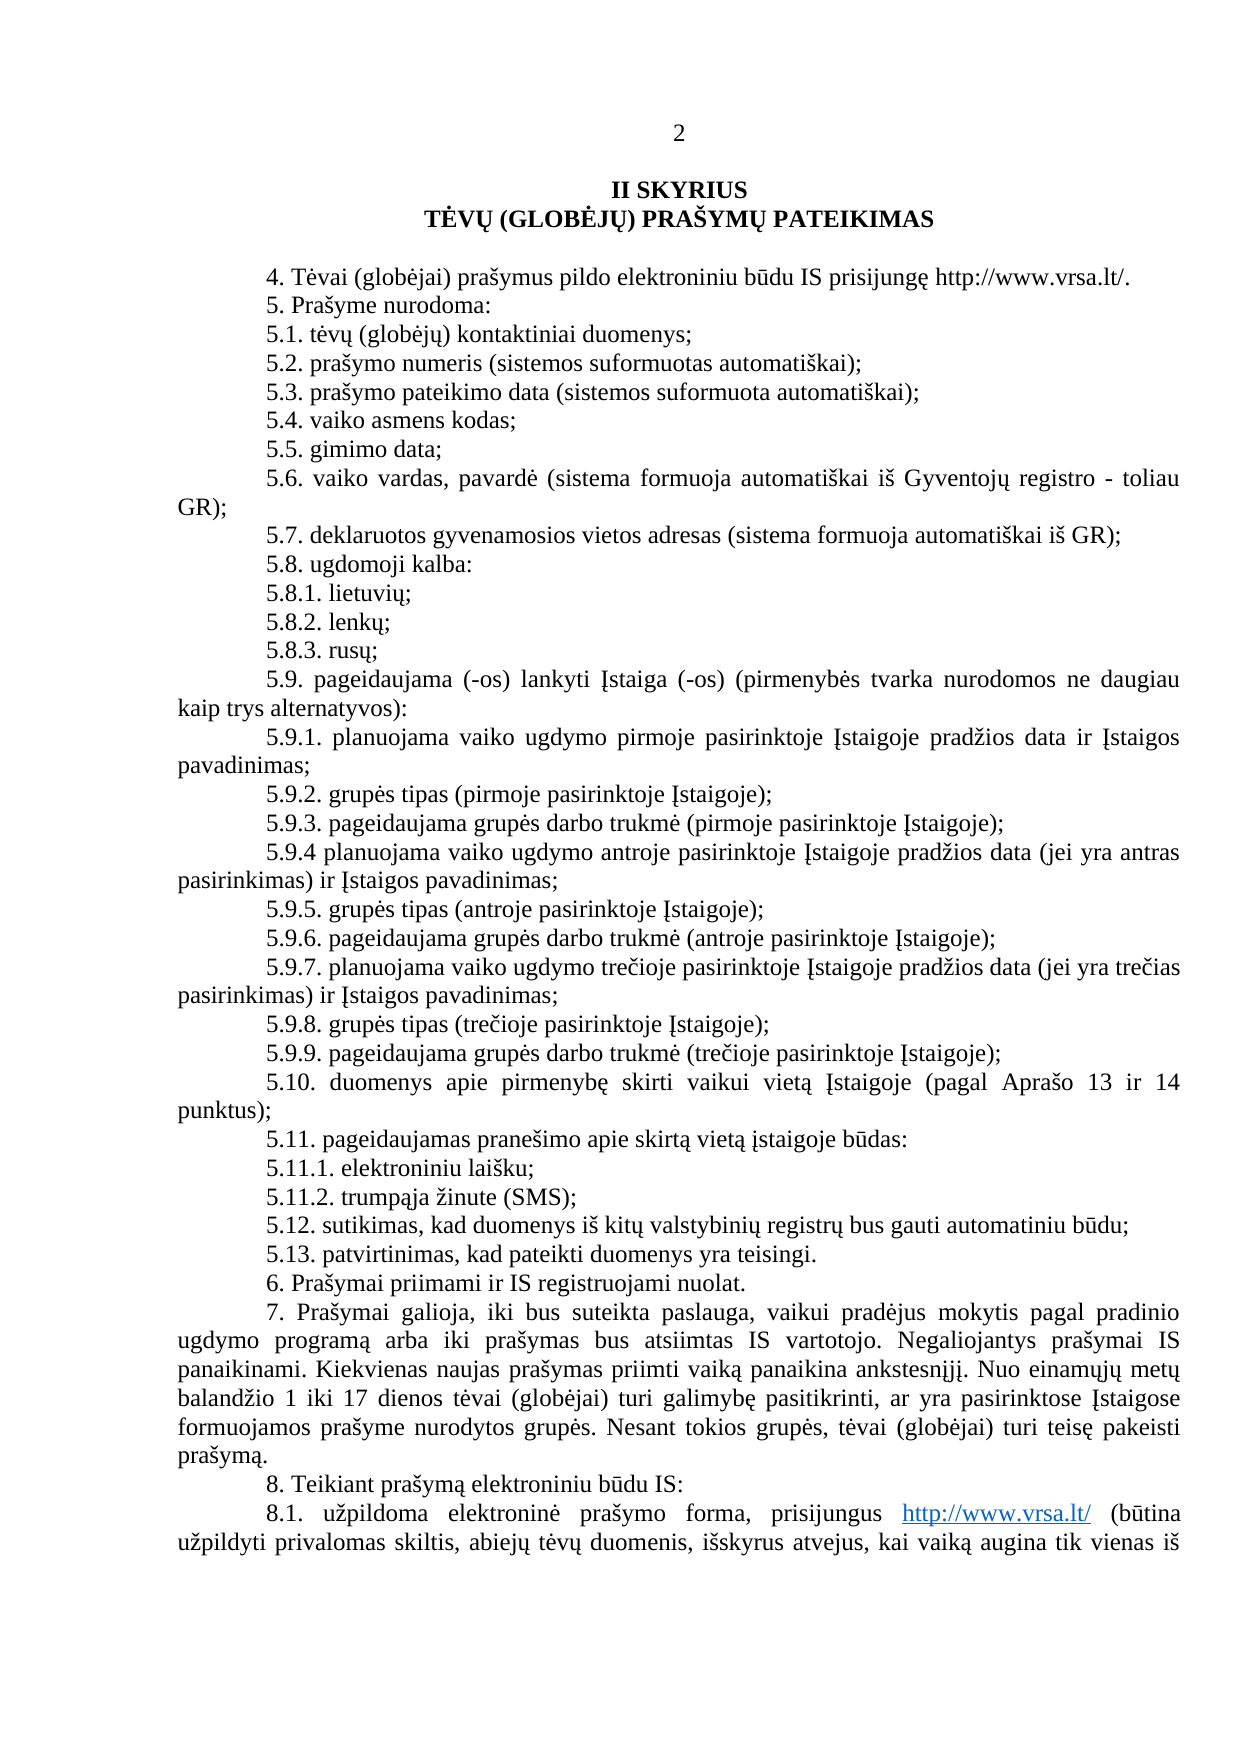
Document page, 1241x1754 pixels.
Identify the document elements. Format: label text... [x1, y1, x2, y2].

text 5.9.4 planuojama vaiko ugdymo antroje pasirinktoje Įstaigoje pradžios data (jei yra antras pasirinkimas) ir Įstaigos pavadinimas; [177, 837, 1181, 894]
text 5.5. gimimo data; [177, 434, 1181, 463]
text 5.8. ugdomoji kalba: [177, 549, 1181, 578]
text 4. Tėvai (globėjai) prašymus pildo elektroniniu būdu IS prisijungę http://www.vrsa.lt/. [177, 262, 1181, 291]
text 5.9.8. grupės tipas (trečioje pasirinktoje Įstaigoje); [177, 1009, 1181, 1038]
text 7. Prašymai galioja, iki bus suteikta paslauga, vaikui pradėjus mokytis pagal pradinio ugdymo programą arba iki prašymas bus atsiimtas IS vartotojo. Negaliojantys prašymai IS panaikinami. Kiekvienas naujas prašymas priimti vaiką panaikina ankstesnįjį. Nuo einamųjų metų balandžio 1 iki 17 dienos tėvai (globėjai) turi galimybę pasitikrinti, ar yra pasirinktose Įstaigose formuojamos prašyme nurodytos grupės. Nesant tokios grupės, tėvai (globėjai) turi teisę pakeisti prašymą. [177, 1297, 1181, 1469]
text 5.13. patvirtinimas, kad pateikti duomenys yra teisingi. [177, 1239, 1181, 1268]
text 5.10. duomenys apie pirmenybę skirti vaikui vietą Įstaigoje (pagal Aprašo 13 ir 14 punktus); [177, 1067, 1181, 1124]
text 6. Prašymai priimami ir IS registruojami nuolat. [177, 1268, 1181, 1297]
text 5.3. prašymo pateikimo data (sistemos suformuota automatiškai); [177, 377, 1181, 406]
text 5.12. sutikimas, kad duomenys iš kitų valstybinių registrų bus gauti automatiniu būdu; [177, 1211, 1181, 1239]
text 5.9.6. pageidaujama grupės darbo trukmė (antroje pasirinktoje Įstaigoje); [177, 923, 1181, 952]
text 5.9.1. planuojama vaiko ugdymo pirmoje pasirinktoje Įstaigoje pradžios data ir Įstaigos pavadinimas; [177, 722, 1181, 779]
text 5.4. vaiko asmens kodas; [177, 406, 1181, 434]
text 5.9.7. planuojama vaiko ugdymo trečioje pasirinktoje Įstaigoje pradžios data (jei yra trečias pasirinkimas) ir Įstaigos pavadinimas; [177, 952, 1181, 1009]
text 5.6. vaiko vardas, pavardė (sistema formuoja automatiškai iš Gyventojų registro - toliau GR); [177, 463, 1181, 521]
text 5.9.2. grupės tipas (pirmoje pasirinktoje Įstaigoje); [177, 779, 1181, 808]
text 5.11.1. elektroniniu laišku; [177, 1153, 1181, 1182]
text 5.8.1. lietuvių; [177, 578, 1181, 607]
text 5.8.2. lenkų; [177, 607, 1181, 636]
text 5. Prašyme nurodoma: [177, 291, 1181, 319]
text 8. Teikiant prašymą elektroniniu būdu IS: [177, 1469, 1181, 1498]
text 5.11. pageidaujamas pranešimo apie skirtą vietą įstaigoje būdas: [177, 1124, 1181, 1153]
text 5.11.2. trumpąja žinute (SMS); [177, 1182, 1181, 1211]
text 5.9. pageidaujama (-os) lankyti Įstaiga (-os) (pirmenybės tvarka nurodomos ne daugiau kaip trys alternatyvos): [177, 664, 1181, 722]
text TĖVŲ (GLOBĖJŲ) PRAŠYMŲ PATEIKIMAS [177, 204, 1181, 233]
text 5.9.9. pageidaujama grupės darbo trukmė (trečioje pasirinktoje Įstaigoje); [177, 1038, 1181, 1067]
text 5.1. tėvų (globėjų) kontaktiniai duomenys; [177, 319, 1181, 348]
text 5.7. deklaruotos gyvenamosios vietos adresas (sistema formuoja automatiškai iš GR); [177, 521, 1181, 549]
text 5.9.3. pageidaujama grupės darbo trukmė (pirmoje pasirinktoje Įstaigoje); [177, 808, 1181, 837]
text 8.1. užpildoma elektroninė prašymo forma, prisijungus http://www.vrsa.lt/ (būtina užpildyti privalomas skiltis, abiejų tėvų duomenis, išskyrus atvejus, kai vaiką augina tik vienas iš [177, 1498, 1181, 1556]
text II SKYRIUS [177, 176, 1181, 204]
text 5.8.3. rusų; [177, 636, 1181, 664]
text 5.9.5. grupės tipas (antroje pasirinktoje Įstaigoje); [177, 894, 1181, 923]
text 5.2. prašymo numeris (sistemos suformuotas automatiškai); [177, 348, 1181, 377]
